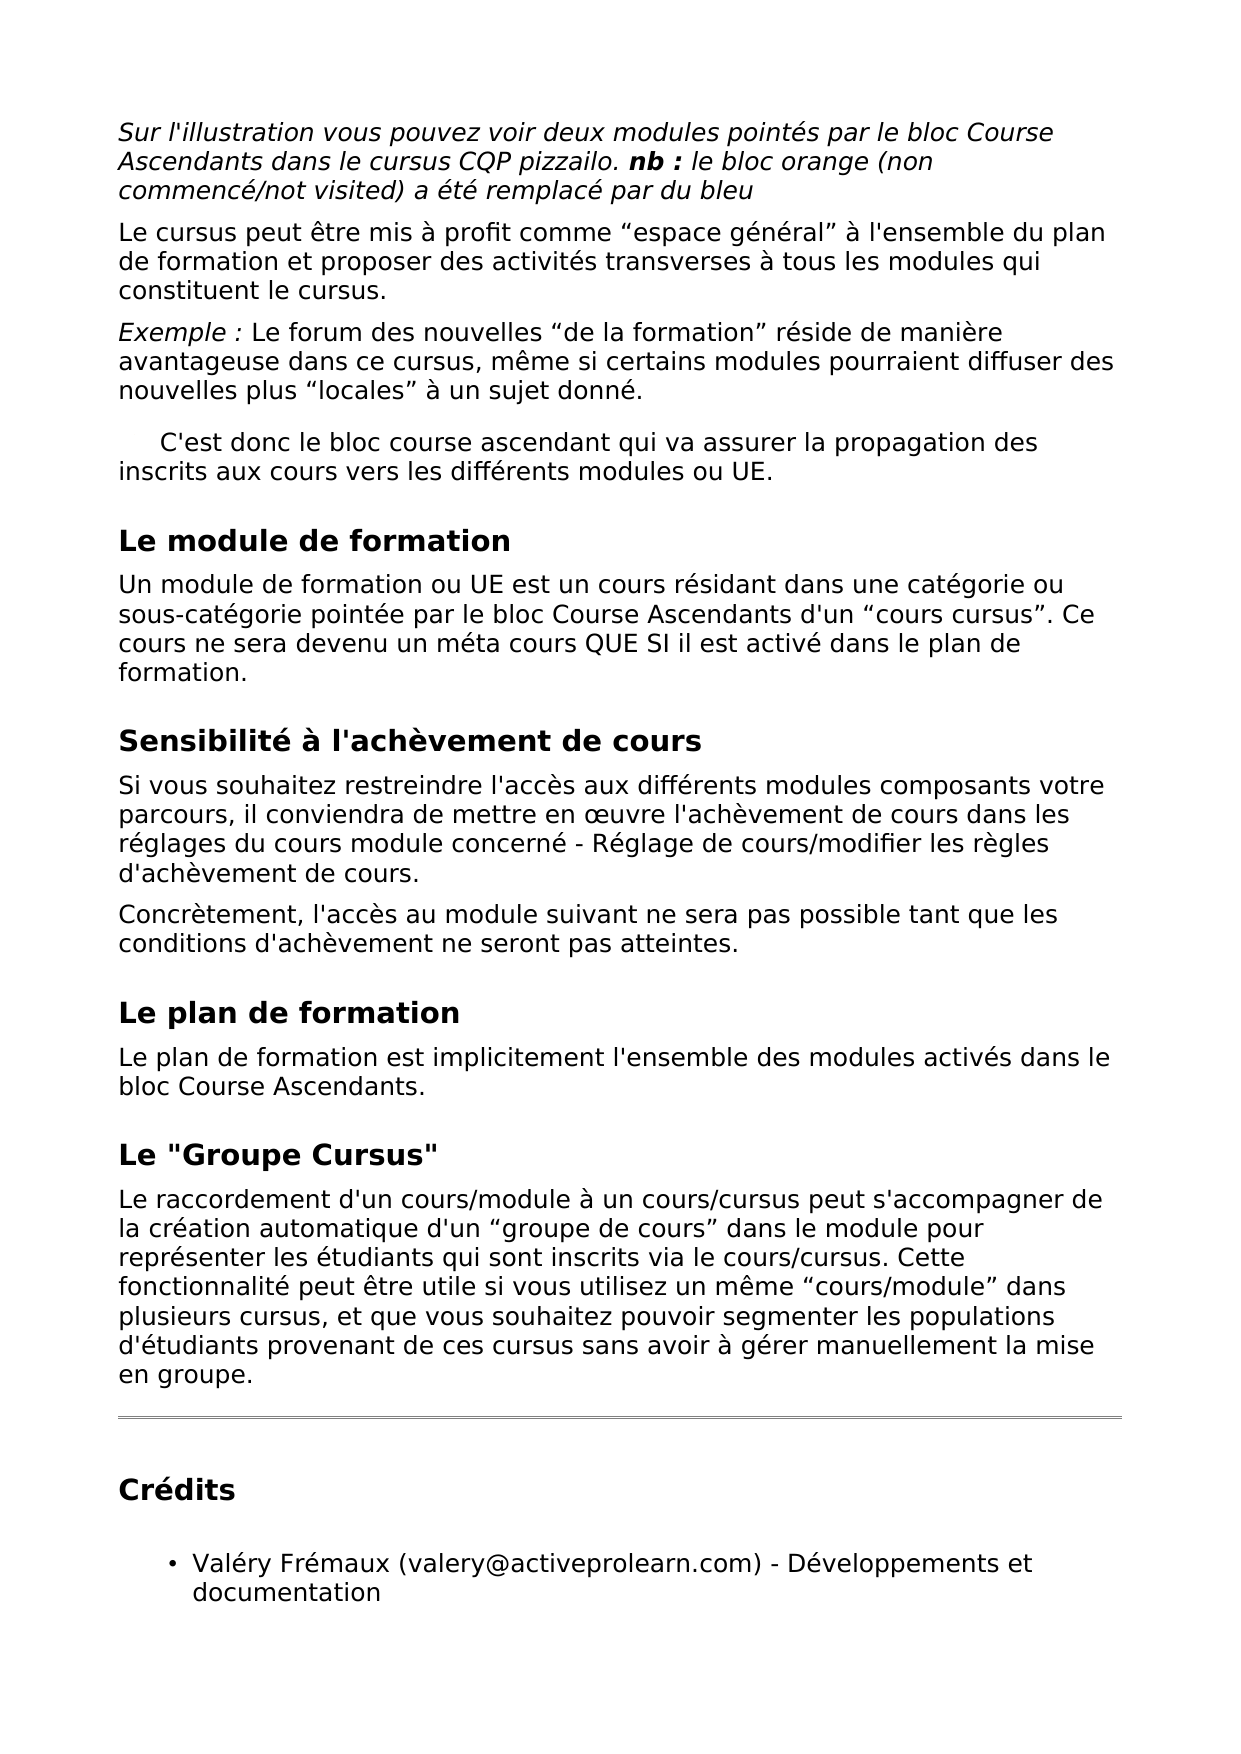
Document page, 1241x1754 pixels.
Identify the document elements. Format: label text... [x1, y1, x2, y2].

subtitle Sensibilité à l'achèvement de cours [118, 725, 1122, 759]
text Le cursus peut être mis à profit comme “espace général” à l'ensemble du plan de formation et proposer des activités transverses à tous les modules qui constituent le cursus. [118, 218, 1122, 306]
text Sur l'illustration vous pouvez voir deux modules pointés par le bloc Course Ascendants dans le cursus CQP pizzailo. nb : le bloc orange (non commencé/not visited) a été remplacé par du bleu [118, 118, 1122, 206]
subtitle Crédits [118, 1473, 1122, 1507]
text Concrètement, l'accès au module suivant ne sera pas possible tant que les conditions d'achèvement ne seront pas atteintes. [118, 900, 1122, 959]
text Un module de formation ou UE est un cours résidant dans une catégorie ou sous-catégorie pointée par le bloc Course Ascendants d'un “cours cursus”. Ce cours ne sera devenu un méta cours QUE SI il est activé dans le plan de formation. [118, 571, 1122, 687]
text Le plan de formation est implicitement l'ensemble des modules activés dans le bloc Course Ascendants. [118, 1043, 1122, 1101]
list Valéry Frémaux (valery@activeprolearn.com) - Développements et documentation [177, 1549, 1122, 1607]
text Si vous souhaitez restreindre l'accès aux différents modules composants votre parcours, il conviendra de mettre en œuvre l'achèvement de cours dans les réglages du cours module concerné - Réglage de cours/modifier les règles d'achèvement de cours. [118, 771, 1122, 888]
subtitle Le plan de formation [118, 996, 1122, 1030]
subtitle Le module de formation [118, 524, 1122, 558]
text Exemple : Le forum des nouvelles “de la formation” réside de manière avantageuse dans ce cursus, même si certains modules pourraient diffuser des nouvelles plus “locales” à un sujet donné. [118, 318, 1122, 406]
subtitle Le "Groupe Cursus" [118, 1138, 1122, 1172]
text Le raccordement d'un cours/module à un cours/cursus peut s'accompagner de la création automatique d'un “groupe de cours” dans le module pour représenter les étudiants qui sont inscrits via le cours/cursus. Cette fonctionnalité peut être utile si vous utilisez un même “cours/module” dans plusieurs cursus, et que vous souhaitez pouvoir segmenter les populations d'étudiants provenant de ces cursus sans avoir à gérer manuellement la mise en groupe. [118, 1185, 1122, 1389]
text C'est donc le bloc course ascendant qui va assurer la propagation des inscrits aux cours vers les différents modules ou UE. [118, 418, 1122, 487]
